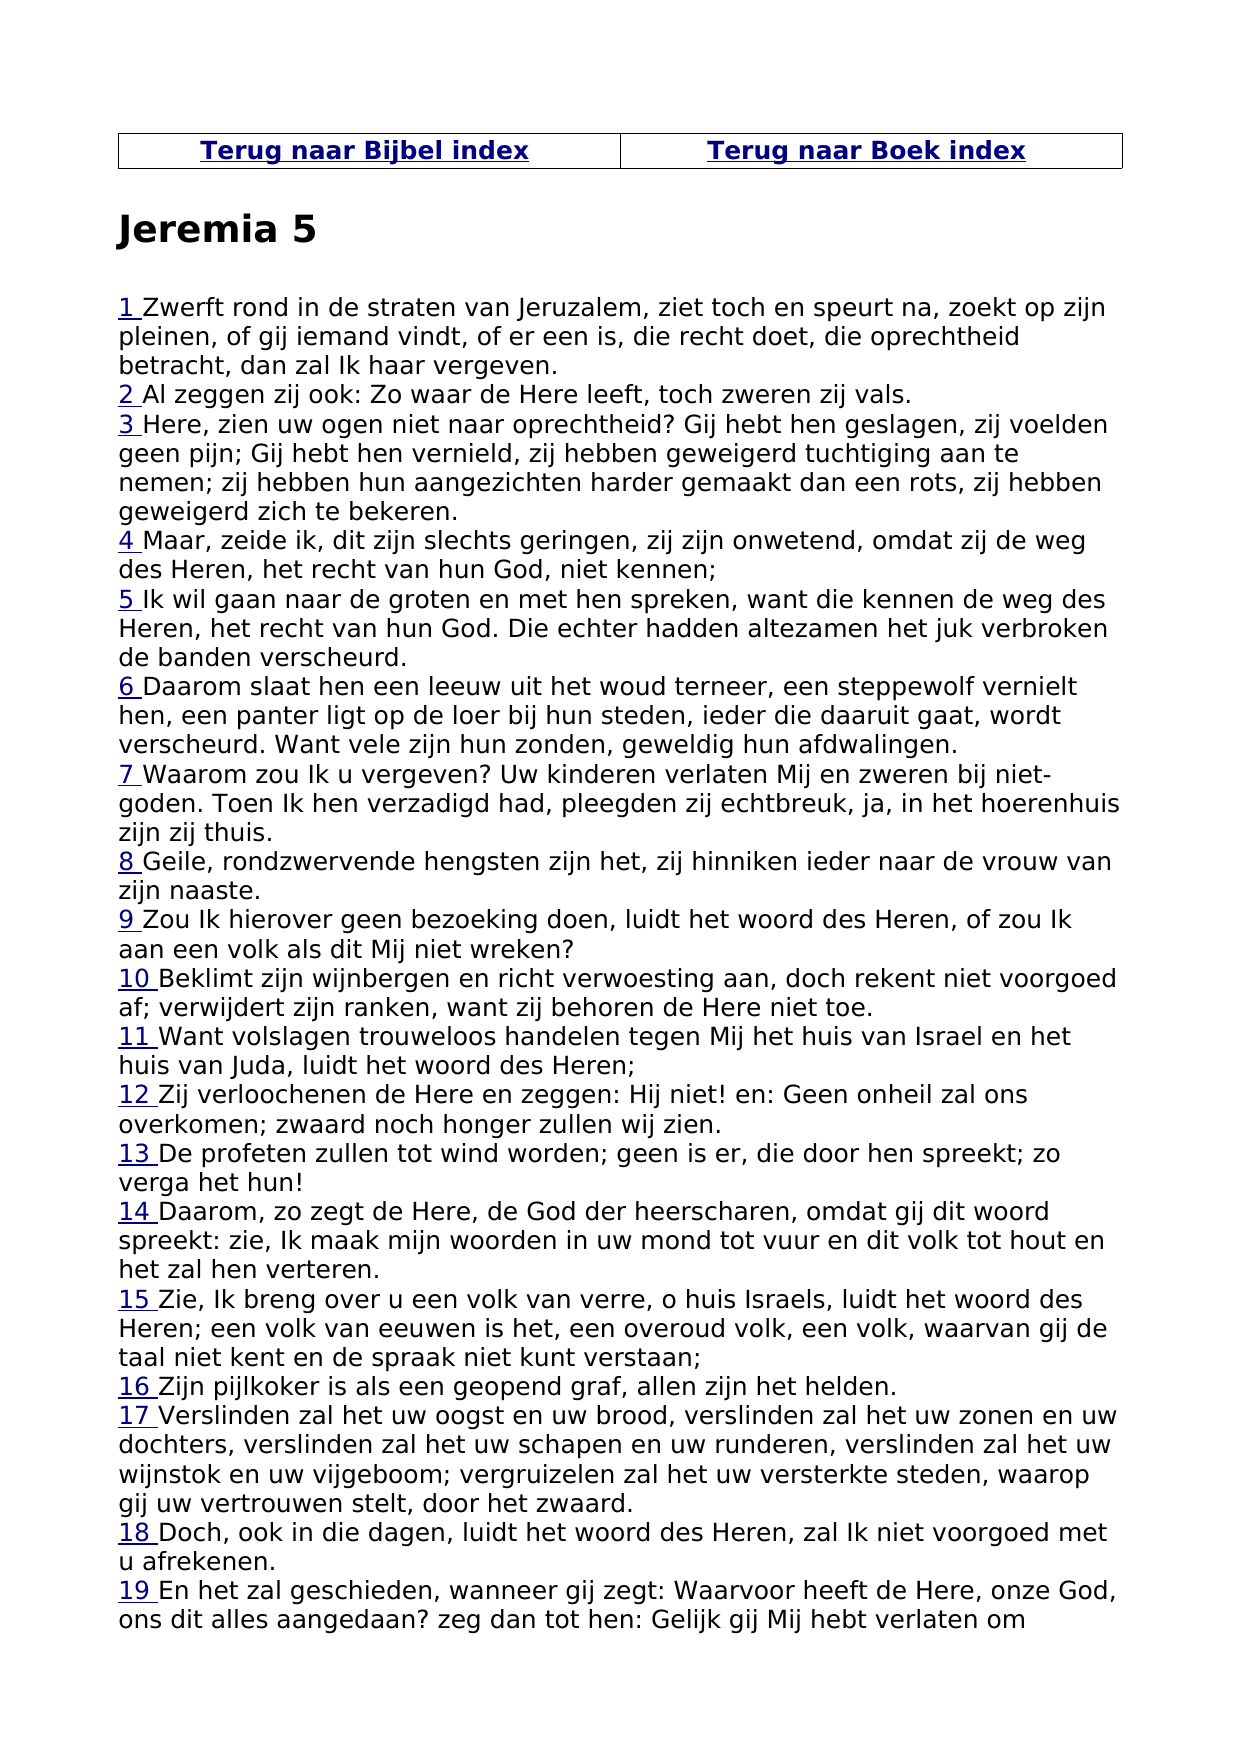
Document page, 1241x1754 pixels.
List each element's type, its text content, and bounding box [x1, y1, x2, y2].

table_header Terug naar Bijbel index [119, 134, 620, 168]
subtitle Jeremia 5 [118, 208, 1122, 252]
text 1 Zwerft rond in de straten van Jeruzalem, ziet toch en speurt na, zoekt op zijn pleinen, of gij iemand vindt, of er een is, die recht doet, die oprechtheid betracht, dan zal Ik haar vergeven. 2 Al zeggen zij ook: Zo waar de Here leeft, toch zweren zij vals. 3 Here, zien uw ogen niet naar oprechtheid? Gij hebt hen geslagen, zij voelden geen pijn; Gij hebt hen vernield, zij hebben geweigerd tuchtiging aan te nemen; zij hebben hun aangezichten harder gemaakt dan een rots, zij hebben geweigerd zich te bekeren. 4 Maar, zeide ik, dit zijn slechts geringen, zij zijn onwetend, omdat zij de weg des Heren, het recht van hun God, niet kennen; 5 Ik wil gaan naar de groten en met hen spreken, want die kennen de weg des Heren, het recht van hun God. Die echter hadden altezamen het juk verbroken de banden verscheurd. 6 Daarom slaat hen een leeuw uit het woud terneer, een steppewolf vernielt hen, een panter ligt op de loer bij hun steden, ieder die daaruit gaat, wordt verscheurd. Want vele zijn hun zonden, geweldig hun afdwalingen. 7 Waarom zou Ik u vergeven? Uw kinderen verlaten Mij en zweren bij niet-goden. Toen Ik hen verzadigd had, pleegden zij echtbreuk, ja, in het hoerenhuis zijn zij thuis. 8 Geile, rondzwervende hengsten zijn het, zij hinniken ieder naar de vrouw van zijn naaste. 9 Zou Ik hierover geen bezoeking doen, luidt het woord des Heren, of zou Ik aan een volk als dit Mij niet wreken? 10 Beklimt zijn wijnbergen en richt verwoesting aan, doch rekent niet voorgoed af; verwijdert zijn ranken, want zij behoren de Here niet toe. 11 Want volslagen trouweloos handelen tegen Mij het huis van Israel en het huis van Juda, luidt het woord des Heren; 12 Zij verloochenen de Here en zeggen: Hij niet! en: Geen onheil zal ons overkomen; zwaard noch honger zullen wij zien. 13 De profeten zullen tot wind worden; geen is er, die door hen spreekt; zo verga het hun! 14 Daarom, zo zegt de Here, de God der heerscharen, omdat gij dit woord spreekt: zie, Ik maak mijn woorden in uw mond tot vuur en dit volk tot hout en het zal hen verteren. 15 Zie, Ik breng over u een volk van verre, o huis Israels, luidt het woord des Heren; een volk van eeuwen is het, een overoud volk, een volk, waarvan gij de taal niet kent en de spraak niet kunt verstaan; 16 Zijn pijlkoker is als een geopend graf, allen zijn het helden. 17 Verslinden zal het uw oogst en uw brood, verslinden zal het uw zonen en uw dochters, verslinden zal het uw schapen en uw runderen, verslinden zal het uw wijnstok en uw vijgeboom; vergruizelen zal het uw versterkte steden, waarop gij uw vertrouwen stelt, door het zwaard. 18 Doch, ook in die dagen, luidt het woord des Heren, zal Ik niet voorgoed met u afrekenen. 19 En het zal geschieden, wanneer gij zegt: Waarvoor heeft de Here, onze God, ons dit alles aangedaan? zeg dan tot hen: Gelijk gij Mij hebt verlaten om [118, 264, 1122, 1635]
table_header Terug naar Boek index [621, 134, 1122, 168]
